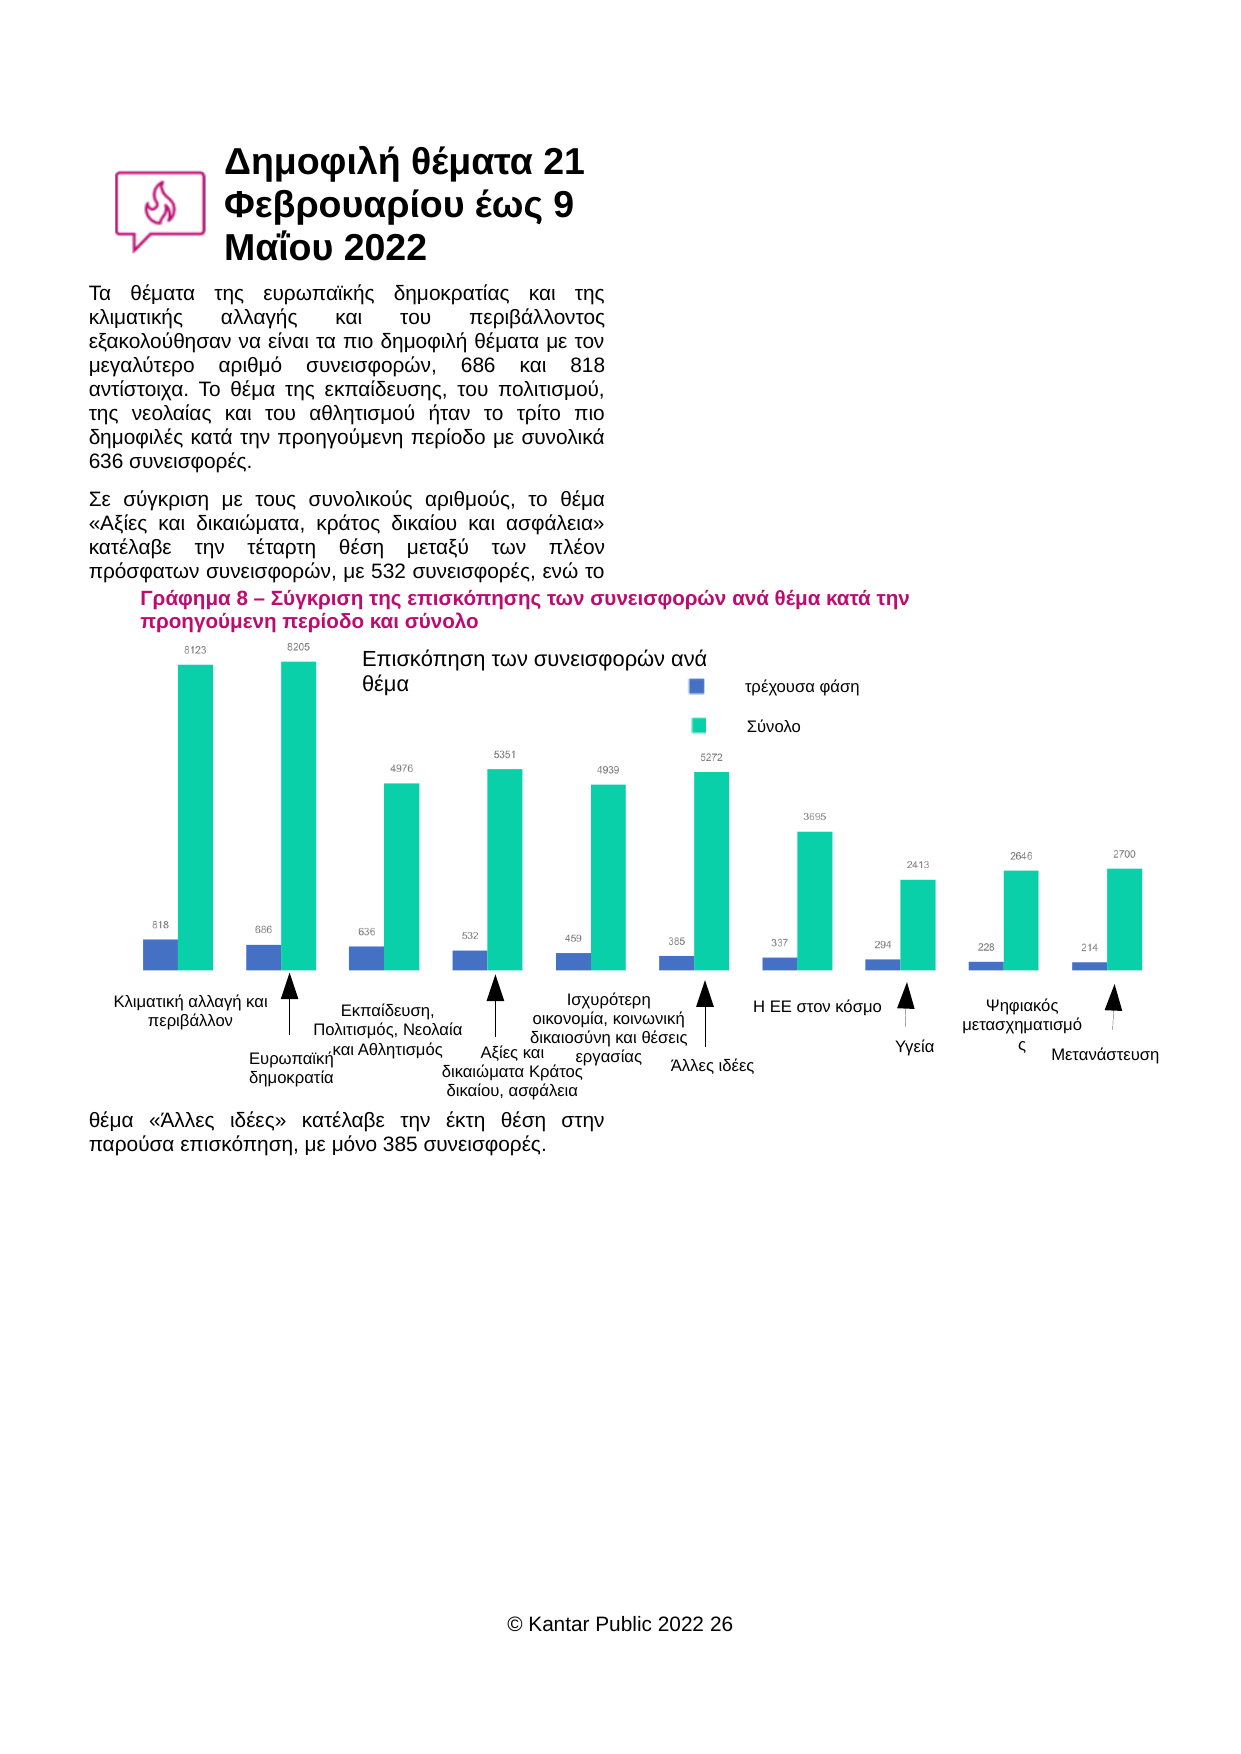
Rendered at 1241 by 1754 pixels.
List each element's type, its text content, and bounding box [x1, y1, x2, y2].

picture [97, 150, 224, 276]
text Σε σύγκριση με τους συνολικούς αριθμούς, το θέμα «Αξίες και δικαιώματα, κράτος δικαίου και ασφάλεια» κατέλαβε την τέταρτη θέση μεταξύ των πλέον πρόσφατων συνεισφορών, με 532 συνεισφορές, ενώ το θέμα «Άλλες ιδέες» κατέλαβε την έκτη θέση στην παρούσα επισκόπηση, με μόνο 385 συνεισφορές. [88, 487, 605, 1156]
text Τα θέματα της ευρωπαϊκής δημοκρατίας και της κλιματικής αλλαγής και του περιβάλλοντος εξακολούθησαν να είναι τα πιο δημοφιλή θέματα με τον μεγαλύτερο αριθμό συνεισφορών, 686 και 818 αντίστοιχα. Το θέμα της εκπαίδευσης, του πολιτισμού, της νεολαίας και του αθλητισμού ήταν το τρίτο πιο δημοφιλές κατά την προηγούμενη περίοδο με συνολικά 636 συνεισφορές. [88, 281, 605, 472]
picture [134, 636, 1153, 974]
subtitle Δημοφιλή θέματα 21 Φεβρουαρίου έως 9 Μαΐου 2022 [88, 139, 605, 268]
